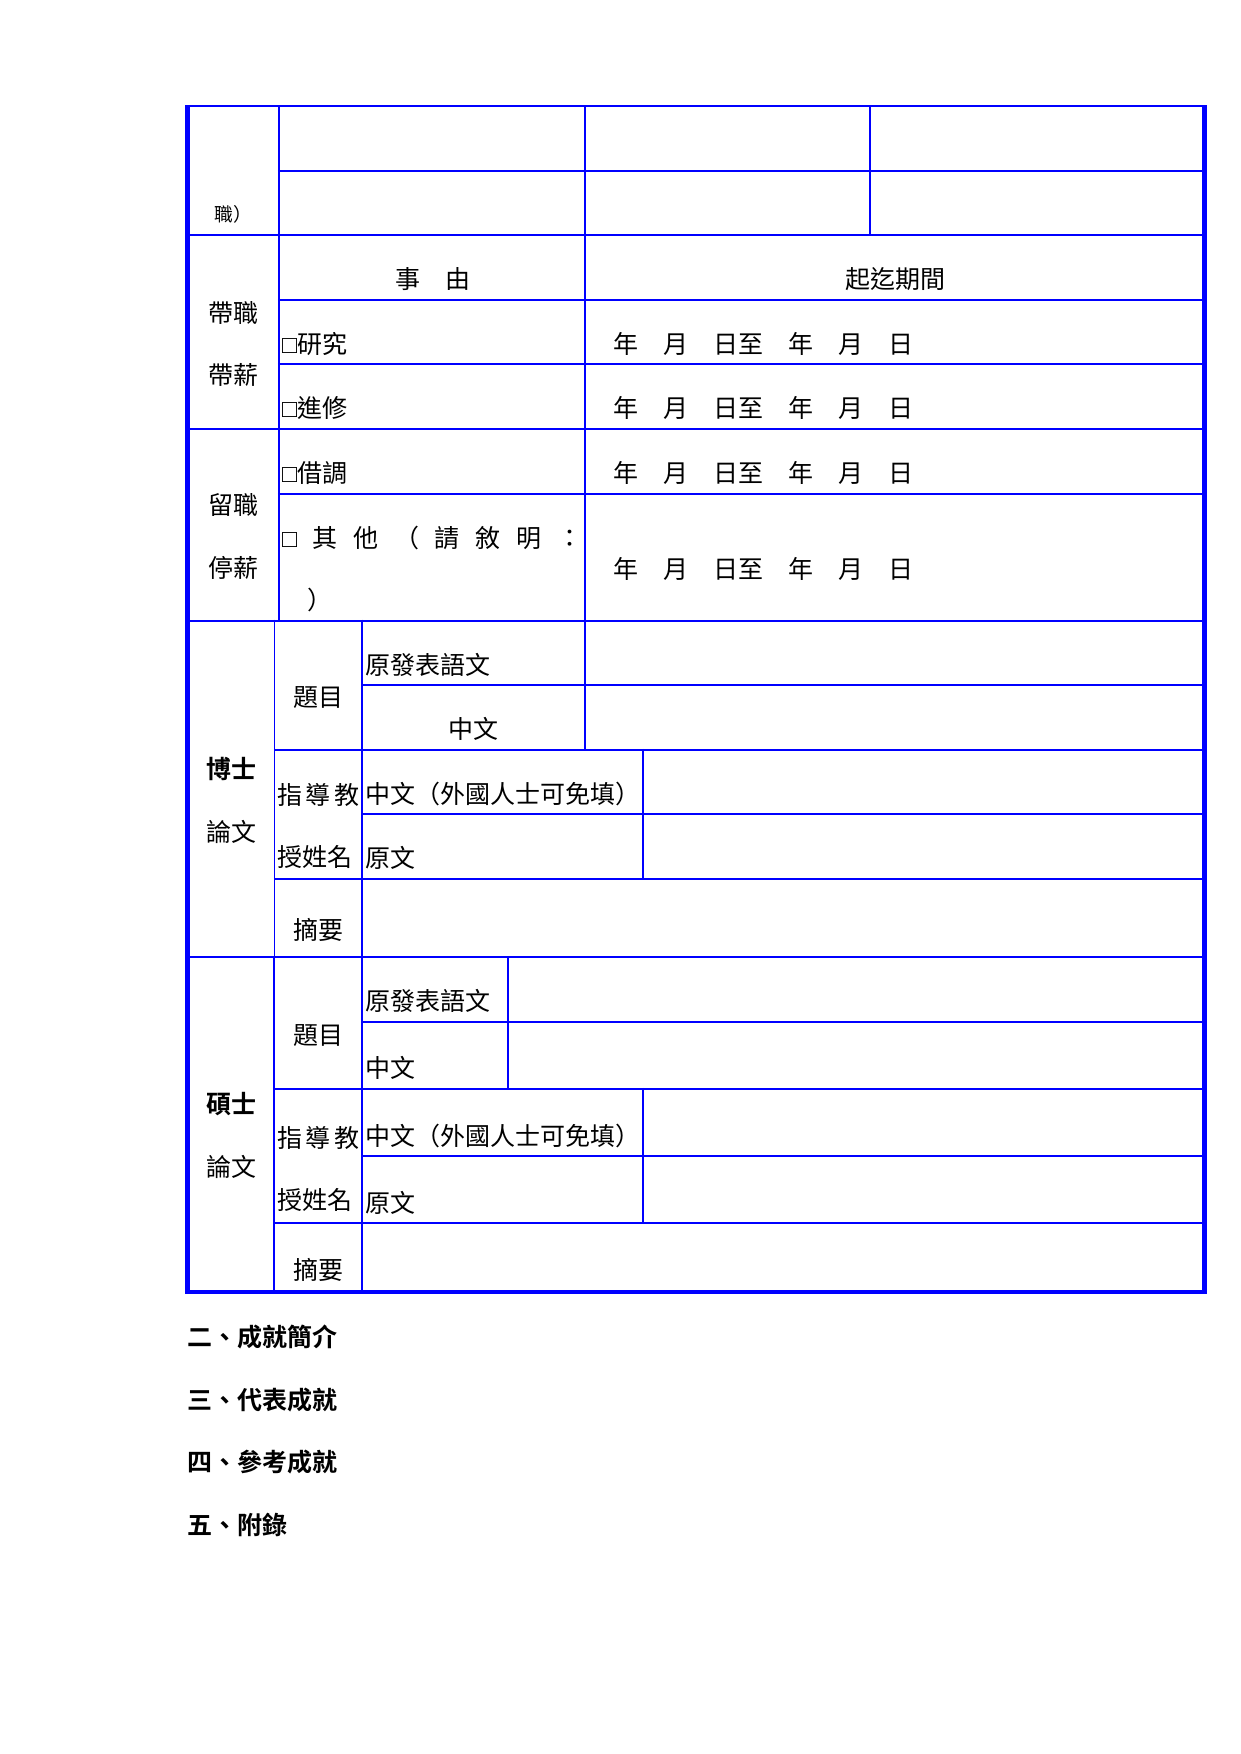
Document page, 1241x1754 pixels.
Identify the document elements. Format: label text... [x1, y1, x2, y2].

table_cell [871, 172, 1202, 234]
table_cell 摘要 [275, 880, 361, 956]
table_cell 題目 [275, 622, 361, 749]
table_cell 年 月 日至 年 月 日 [586, 301, 1202, 363]
table_cell 題目 [275, 958, 361, 1088]
table_cell □借調 [280, 430, 584, 492]
table_cell 指導教授姓名 [275, 751, 361, 878]
table_cell [586, 172, 869, 234]
table_cell 帶職 帶薪 [190, 236, 278, 428]
table_cell 中文 [363, 686, 584, 749]
table_cell 中文（外國人士可免填） [363, 1090, 642, 1155]
text 二、成就簡介 [187, 1294, 1069, 1357]
table_cell [871, 107, 1202, 169]
table_cell 中文 [363, 1023, 507, 1088]
table_cell 職） [190, 107, 278, 234]
table_cell [644, 815, 1202, 878]
table_cell [280, 172, 584, 234]
table_cell 原發表語文 [363, 622, 584, 684]
table_cell 留職 停薪 [190, 430, 278, 619]
table_cell 摘要 [275, 1224, 361, 1289]
table_cell [280, 107, 584, 169]
table_cell 年 月 日至 年 月 日 [586, 430, 1202, 492]
table_cell □其他（請敘明： ） [280, 495, 584, 619]
table_cell [586, 686, 1202, 749]
table_cell [509, 1023, 1202, 1088]
table_cell 起迄期間 [586, 236, 1202, 299]
table_cell [586, 622, 1202, 684]
table_cell 中文（外國人士可免填） [363, 751, 642, 813]
text 四、參考成就 [187, 1419, 1069, 1482]
table_cell [509, 958, 1202, 1021]
table_cell □進修 [280, 365, 584, 428]
table_cell [363, 1224, 1202, 1289]
text 五、附錄 [187, 1482, 1069, 1544]
table_cell [644, 1157, 1202, 1222]
table_cell 年 月 日至 年 月 日 [586, 365, 1202, 428]
table_cell 碩士 論文 [190, 958, 273, 1289]
table_cell [363, 880, 1202, 956]
table_cell □研究 [280, 301, 584, 363]
table_cell [586, 107, 869, 169]
table_cell 博士 論文 [190, 622, 274, 956]
table_cell 指導教授姓名 [275, 1090, 361, 1222]
table_cell 原發表語文 [363, 958, 507, 1021]
text 三、代表成就 [187, 1357, 1069, 1419]
table_cell 事 由 [280, 236, 584, 299]
table_cell 年 月 日至 年 月 日 [586, 495, 1202, 619]
table_cell 原文 [363, 815, 642, 878]
table_cell [644, 1090, 1202, 1155]
table_cell 原文 [363, 1157, 642, 1222]
table_cell [644, 751, 1202, 813]
